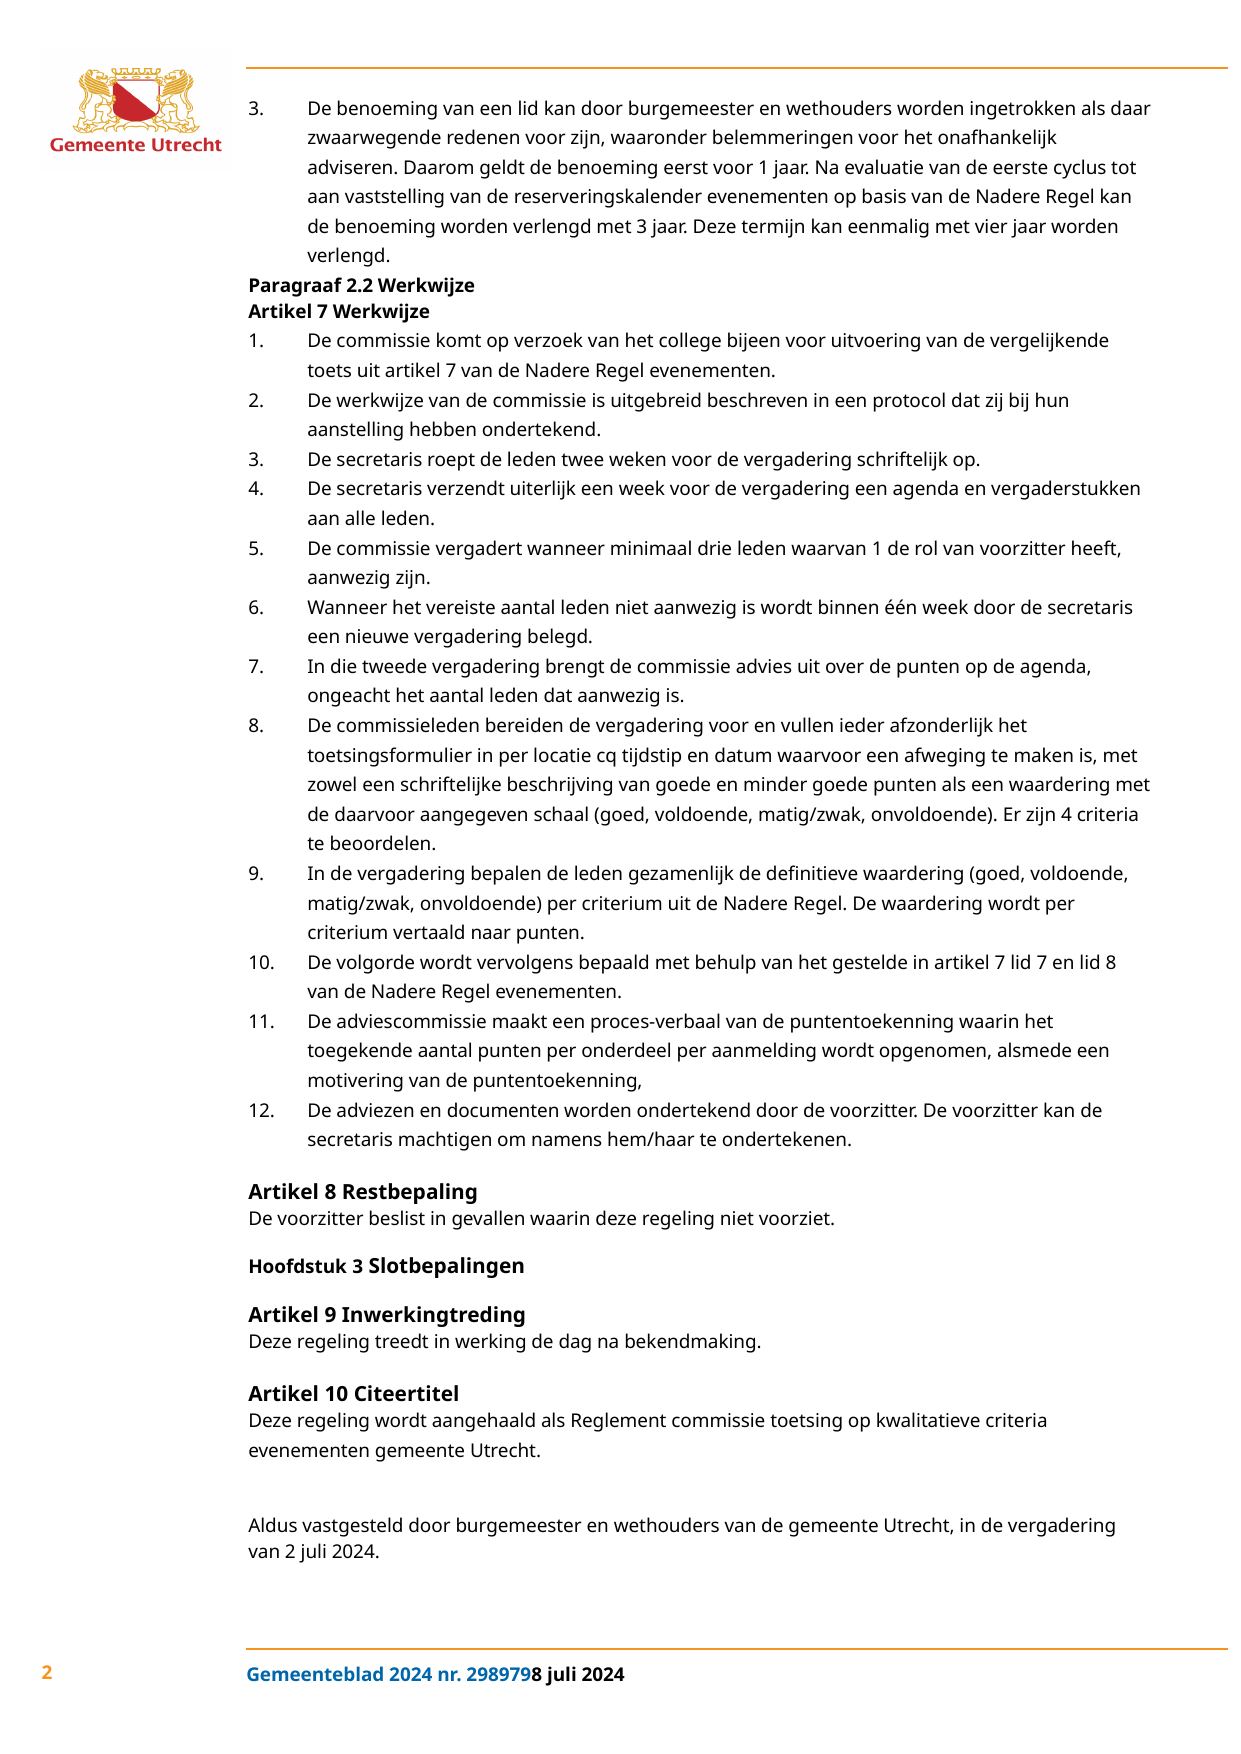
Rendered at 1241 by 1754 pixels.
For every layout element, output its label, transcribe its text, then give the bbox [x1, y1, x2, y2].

list De commissieleden bereiden de vergadering voor en vullen ieder afzonderlijk het toetsingsformulier in per locatie cq tijdstip en datum waarvoor een afweging te maken is, met zowel een schriftelijke beschrijving van goede en minder goede punten als een waardering met de daarvoor aangegeven schaal (goed, voldoende, matig/zwak, onvoldoende). Er zijn 4 criteria te beoordelen. [248, 712, 1152, 856]
text Hoofdstuk 3 Slotbepalingen [248, 1251, 1152, 1279]
list De benoeming van een lid kan door burgemeester en wethouders worden ingetrokken als daar zwaarwegende redenen voor zijn, waaronder belemmeringen voor het onafhankelijk adviseren. Daarom geldt de benoeming eerst voor 1 jaar. Na evaluatie van de eerste cyclus tot aan vaststelling van de reserveringskalender evenementen op basis van de Nadere Regel kan de benoeming worden verlengd met 3 jaar. Deze termijn kan eenmalig met vier jaar worden verlengd. [248, 95, 1152, 268]
text Aldus vastgesteld door burgemeester en wethouders van de gemeente Utrecht, in de vergadering van 2 juli 2024. [248, 1512, 1152, 1564]
list De secretaris roept de leden twee weken voor de vergadering schriftelijk op. [248, 446, 1152, 472]
text Artikel 10 Citeertitel [248, 1379, 1152, 1407]
list Wanneer het vereiste aantal leden niet aanwezig is wordt binnen één week door de secretaris een nieuwe vergadering belegd. [248, 594, 1152, 649]
list De adviezen en documenten worden ondertekend door de voorzitter. De voorzitter kan de secretaris machtigen om namens hem/haar te ondertekenen. [248, 1097, 1152, 1152]
list De commissie komt op verzoek van het college bijeen voor uitvoering van de vergelijkende toets uit artikel 7 van de Nadere Regel evenementen. [248, 328, 1152, 383]
text Artikel 7 Werkwijze [248, 298, 1152, 324]
text Deze regeling treedt in werking de dag na bekendmaking. [248, 1328, 1152, 1354]
list De adviescommissie maakt een proces-verbaal van de puntentoekenning waarin het toegekende aantal punten per onderdeel per aanmelding wordt opgenomen, alsmede een motivering van de puntentoekenning, [248, 1008, 1152, 1093]
list De secretaris verzendt uiterlijk een week voor de vergadering een agenda en vergaderstukken aan alle leden. [248, 476, 1152, 531]
text Paragraaf 2.2 Werkwijze [248, 272, 1152, 298]
picture [41, 47, 231, 172]
list De volgorde wordt vervolgens bepaald met behulp van het gestelde in artikel 7 lid 7 en lid 8 van de Nadere Regel evenementen. [248, 949, 1152, 1004]
text Deze regeling wordt aangehaald als Reglement commissie toetsing op kwalitatieve criteria evenementen gemeente Utrecht. [248, 1407, 1152, 1463]
list De commissie vergadert wanneer minimaal drie leden waarvan 1 de rol van voorzitter heeft, aanwezig zijn. [248, 535, 1152, 590]
list In de vergadering bepalen de leden gezamenlijk de definitieve waardering (goed, voldoende, matig/zwak, onvoldoende) per criterium uit de Nadere Regel. De waardering wordt per criterium vertaald naar punten. [248, 860, 1152, 945]
text Artikel 9 Inwerkingtreding [248, 1300, 1152, 1328]
list De werkwijze van de commissie is uitgebreid beschreven in een protocol dat zij bij hun aanstelling hebben ondertekend. [248, 387, 1152, 442]
text Artikel 8 Restbepaling [248, 1177, 1152, 1205]
text De voorzitter beslist in gevallen waarin deze regeling niet voorziet. [248, 1205, 1152, 1231]
list In die tweede vergadering brengt de commissie advies uit over de punten op de agenda, ongeacht het aantal leden dat aanwezig is. [248, 653, 1152, 708]
